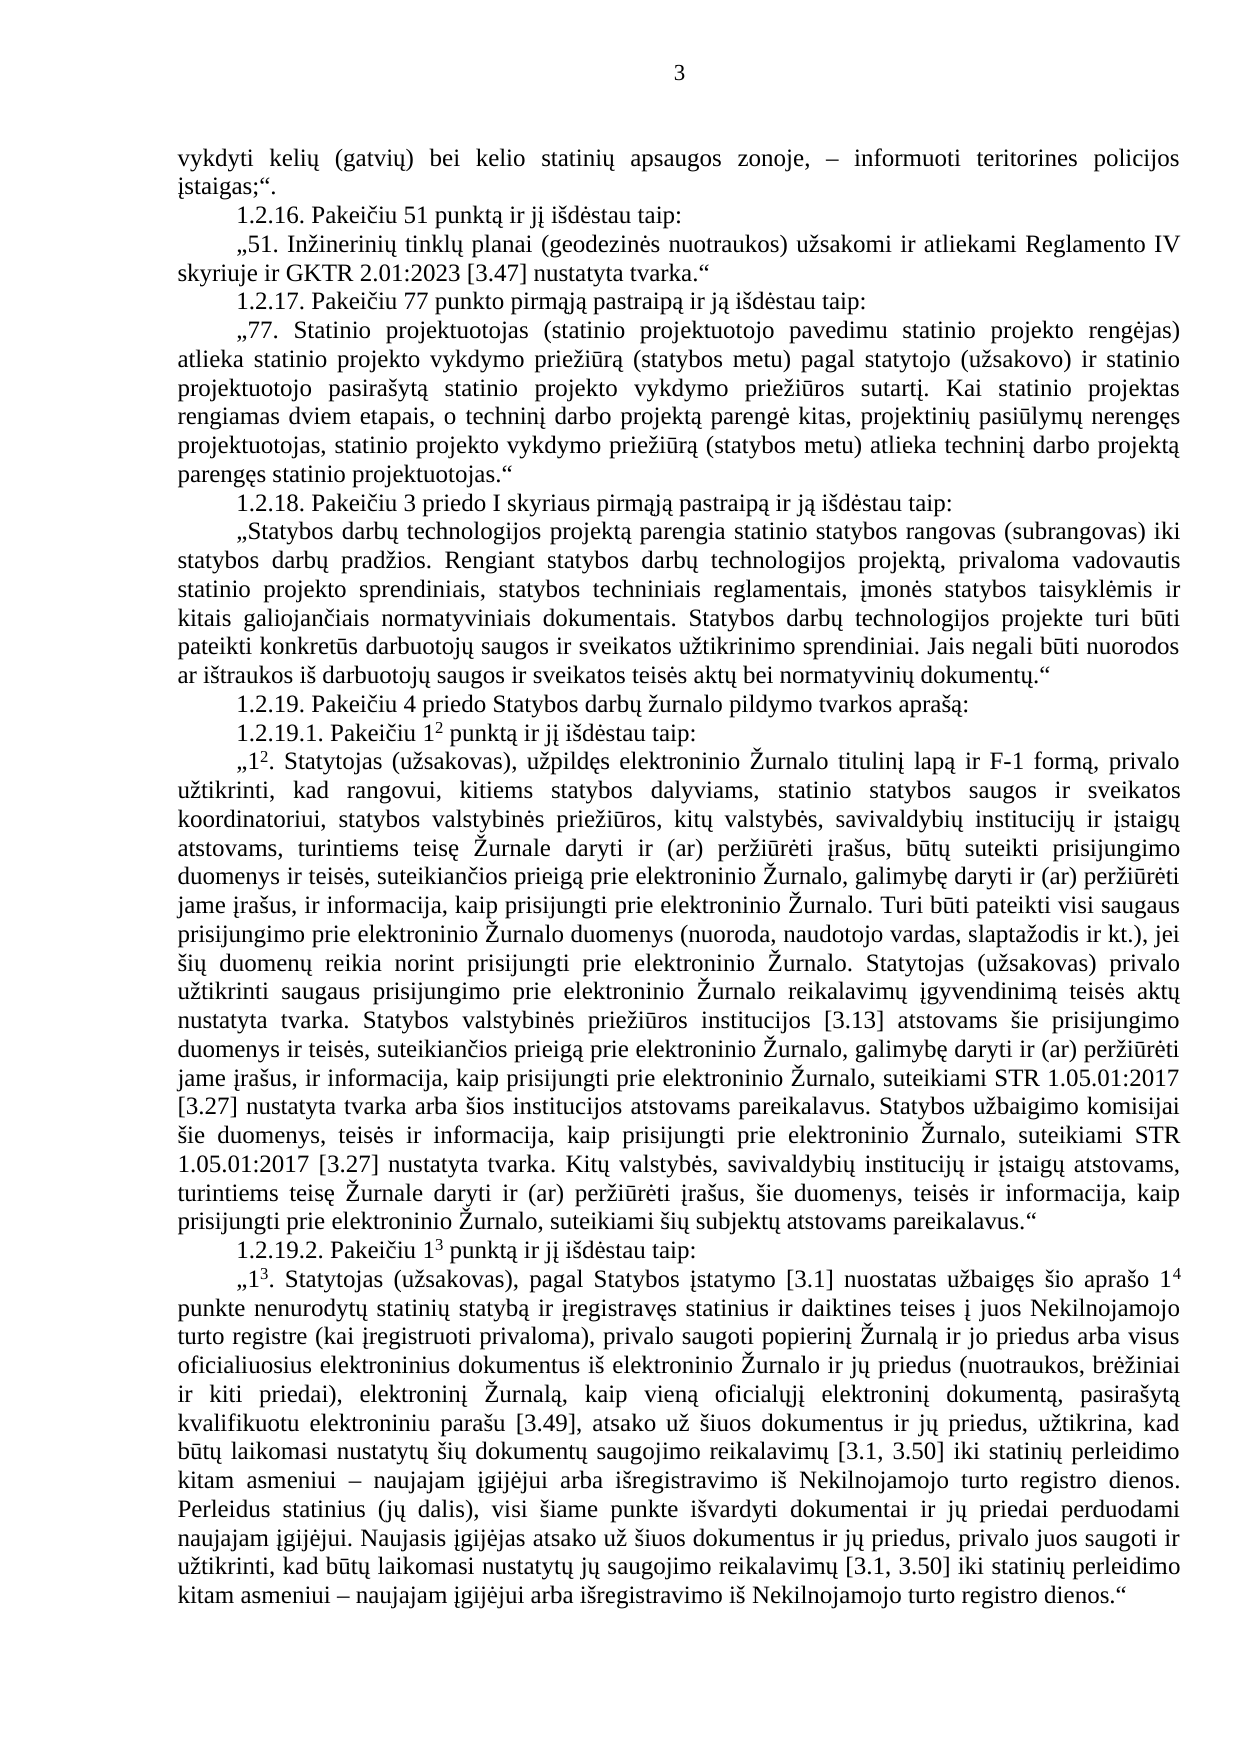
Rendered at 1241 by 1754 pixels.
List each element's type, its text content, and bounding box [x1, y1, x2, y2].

text 1.2.16. Pakeičiu 51 punktą ir jį išdėstau taip: [177, 200, 1181, 229]
text 1.2.17. Pakeičiu 77 punkto pirmąją pastraipą ir ją išdėstau taip: [177, 286, 1181, 315]
text 1.2.18. Pakeičiu 3 priedo I skyriaus pirmąją pastraipą ir ją išdėstau taip: [177, 488, 1181, 516]
text 1.2.19. Pakeičiu 4 priedo Statybos darbų žurnalo pildymo tvarkos aprašą: [177, 689, 1181, 718]
text 1.2.19.1. Pakeičiu 12 punktą ir jį išdėstau taip: [177, 718, 1181, 746]
text 1.2.19.2. Pakeičiu 13 punktą ir jį išdėstau taip: [177, 1235, 1181, 1264]
text „51. Inžinerinių tinklų planai (geodezinės nuotraukos) užsakomi ir atliekami Reglamento IV skyriuje ir GKTR 2.01:2023 [3.47] nustatyta tvarka.“ [177, 229, 1181, 286]
text „Statybos darbų technologijos projektą parengia statinio statybos rangovas (subrangovas) iki statybos darbų pradžios. Rengiant statybos darbų technologijos projektą, privaloma vadovautis statinio projekto sprendiniais, statybos techniniais reglamentais, įmonės statybos taisyklėmis ir kitais galiojančiais normatyviniais dokumentais. Statybos darbų technologijos projekte turi būti pateikti konkretūs darbuotojų saugos ir sveikatos užtikrinimo sprendiniai. Jais negali būti nuorodos ar ištraukos iš darbuotojų saugos ir sveikatos teisės aktų bei normatyvinių dokumentų.“ [177, 516, 1181, 689]
text „13. Statytojas (užsakovas), pagal Statybos įstatymo [3.1] nuostatas užbaigęs šio aprašo 14 punkte nenurodytų statinių statybą ir įregistravęs statinius ir daiktines teises į juos Nekilnojamojo turto registre (kai įregistruoti privaloma), privalo saugoti popierinį Žurnalą ir jo priedus arba visus oficialiuosius elektroninius dokumentus iš elektroninio Žurnalo ir jų priedus (nuotraukos, brėžiniai ir kiti priedai), elektroninį Žurnalą, kaip vieną oficialųjį elektroninį dokumentą, pasirašytą kvalifikuotu elektroniniu parašu [3.49], atsako už šiuos dokumentus ir jų priedus, užtikrina, kad būtų laikomasi nustatytų šių dokumentų saugojimo reikalavimų [3.1, 3.50] iki statinių perleidimo kitam asmeniui – naujajam įgijėjui arba išregistravimo iš Nekilnojamojo turto registro dienos. Perleidus statinius (jų dalis), visi šiame punkte išvardyti dokumentai ir jų priedai perduodami naujajam įgijėjui. Naujasis įgijėjas atsako už šiuos dokumentus ir jų priedus, privalo juos saugoti ir užtikrinti, kad būtų laikomasi nustatytų jų saugojimo reikalavimų [3.1, 3.50] iki statinių perleidimo kitam asmeniui – naujajam įgijėjui arba išregistravimo iš Nekilnojamojo turto registro dienos.“ [177, 1264, 1181, 1609]
text „77. Statinio projektuotojas (statinio projektuotojo pavedimu statinio projekto rengėjas) atlieka statinio projekto vykdymo priežiūrą (statybos metu) pagal statytojo (užsakovo) ir statinio projektuotojo pasirašytą statinio projekto vykdymo priežiūros sutartį. Kai statinio projektas rengiamas dviem etapais, o techninį darbo projektą parengė kitas, projektinių pasiūlymų nerengęs projektuotojas, statinio projekto vykdymo priežiūrą (statybos metu) atlieka techninį darbo projektą parengęs statinio projektuotojas.“ [177, 315, 1181, 488]
text „12. Statytojas (užsakovas), užpildęs elektroninio Žurnalo titulinį lapą ir F-1 formą, privalo užtikrinti, kad rangovui, kitiems statybos dalyviams, statinio statybos saugos ir sveikatos koordinatoriui, statybos valstybinės priežiūros, kitų valstybės, savivaldybių institucijų ir įstaigų atstovams, turintiems teisę Žurnale daryti ir (ar) peržiūrėti įrašus, būtų suteikti prisijungimo duomenys ir teisės, suteikiančios prieigą prie elektroninio Žurnalo, galimybę daryti ir (ar) peržiūrėti jame įrašus, ir informacija, kaip prisijungti prie elektroninio Žurnalo. Turi būti pateikti visi saugaus prisijungimo prie elektroninio Žurnalo duomenys (nuoroda, naudotojo vardas, slaptažodis ir kt.), jei šių duomenų reikia norint prisijungti prie elektroninio Žurnalo. Statytojas (užsakovas) privalo užtikrinti saugaus prisijungimo prie elektroninio Žurnalo reikalavimų įgyvendinimą teisės aktų nustatyta tvarka. Statybos valstybinės priežiūros institucijos [3.13] atstovams šie prisijungimo duomenys ir teisės, suteikiančios prieigą prie elektroninio Žurnalo, galimybę daryti ir (ar) peržiūrėti jame įrašus, ir informacija, kaip prisijungti prie elektroninio Žurnalo, suteikiami STR 1.05.01:2017 [3.27] nustatyta tvarka arba šios institucijos atstovams pareikalavus. Statybos užbaigimo komisijai šie duomenys, teisės ir informacija, kaip prisijungti prie elektroninio Žurnalo, suteikiami STR 1.05.01:2017 [3.27] nustatyta tvarka. Kitų valstybės, savivaldybių institucijų ir įstaigų atstovams, turintiems teisę Žurnale daryti ir (ar) peržiūrėti įrašus, šie duomenys, teisės ir informacija, kaip prisijungti prie elektroninio Žurnalo, suteikiami šių subjektų atstovams pareikalavus.“ [177, 746, 1181, 1235]
text vykdyti kelių (gatvių) bei kelio statinių apsaugos zonoje, – informuoti teritorines policijos įstaigas;“. [177, 143, 1181, 200]
